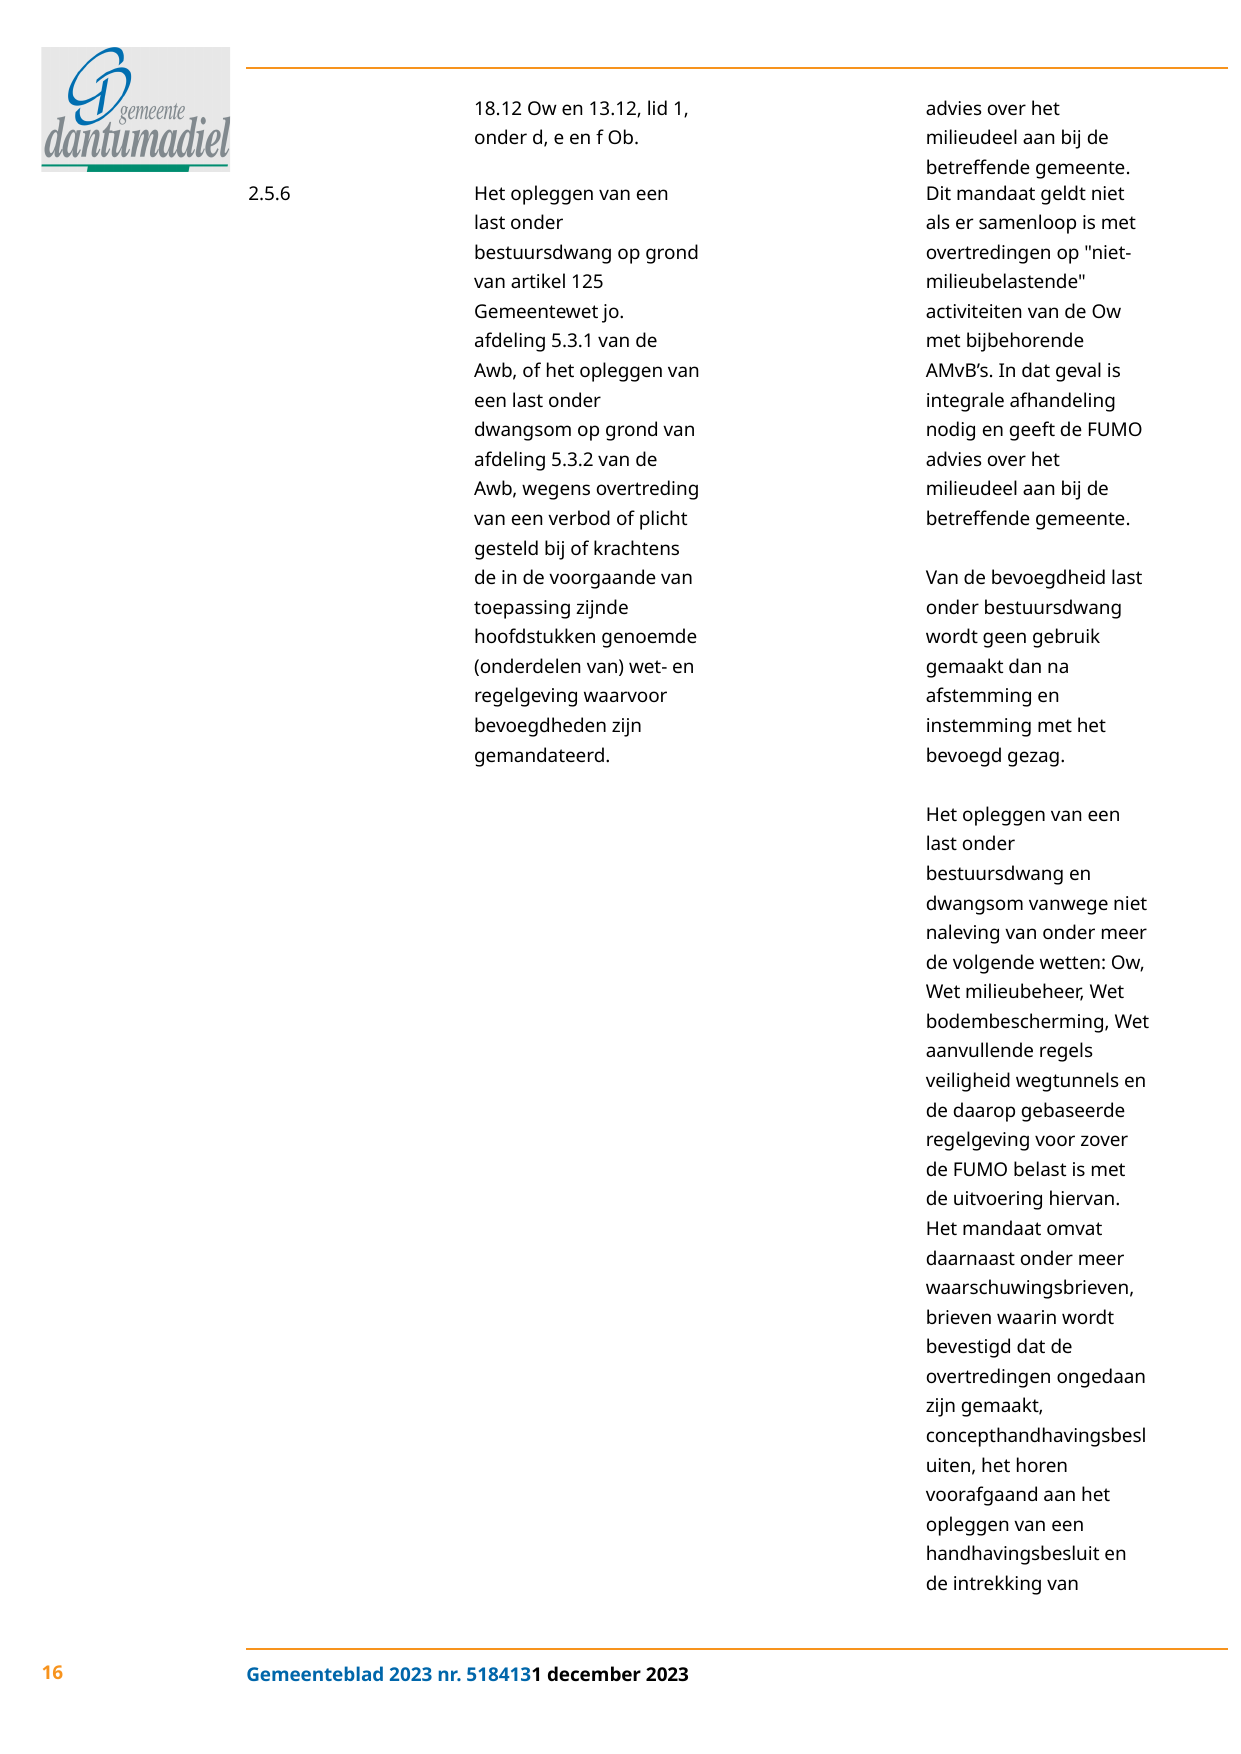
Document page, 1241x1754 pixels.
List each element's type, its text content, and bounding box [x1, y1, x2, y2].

table_cell [700, 180, 926, 1596]
table_cell 2.5.6 [248, 180, 474, 1596]
table_cell 18.12 Ow en 13.12, lid 1, onder d, e en f Ob. [474, 95, 700, 180]
table_cell advies over het milieudeel aan bij de betreffende gemeente. [926, 95, 1152, 180]
picture [41, 47, 231, 172]
table_cell Dit mandaat geldt niet als er samenloop is met overtredingen op "niet-milieubelastende" activiteiten van de Ow met bijbehorende AMvB’s. In dat geval is integrale afhandeling nodig en geeft de FUMO advies over het milieudeel aan bij de betreffende gemeente. Van de bevoegdheid last onder bestuursdwang wordt geen gebruik gemaakt dan na afstemming en instemming met het bevoegd gezag. Het opleggen van een last onder bestuursdwang en dwangsom vanwege niet naleving van onder meer de volgende wetten: Ow, Wet milieubeheer, Wet bodembescherming, Wet aanvullende regels veiligheid wegtunnels en de daarop gebaseerde regelgeving voor zover de FUMO belast is met de uitvoering hiervan. Het mandaat omvat daarnaast onder meer waarschuwingsbrieven, brieven waarin wordt bevestigd dat de overtredingen ongedaan zijn gemaakt, concepthandhavingsbesluiten, het horen voorafgaand aan het opleggen van een handhavingsbesluit en de intrekking van [926, 180, 1152, 1596]
table_cell [248, 95, 474, 180]
table_cell [700, 95, 926, 180]
table_cell Het opleggen van een last onder bestuursdwang op grond van artikel 125 Gemeentewet jo. afdeling 5.3.1 van de Awb, of het opleggen van een last onder dwangsom op grond van afdeling 5.3.2 van de Awb, wegens overtreding van een verbod of plicht gesteld bij of krachtens de in de voorgaande van toepassing zijnde hoofdstukken genoemde (onderdelen van) wet- en regelgeving waarvoor bevoegdheden zijn gemandateerd. [474, 180, 700, 1596]
